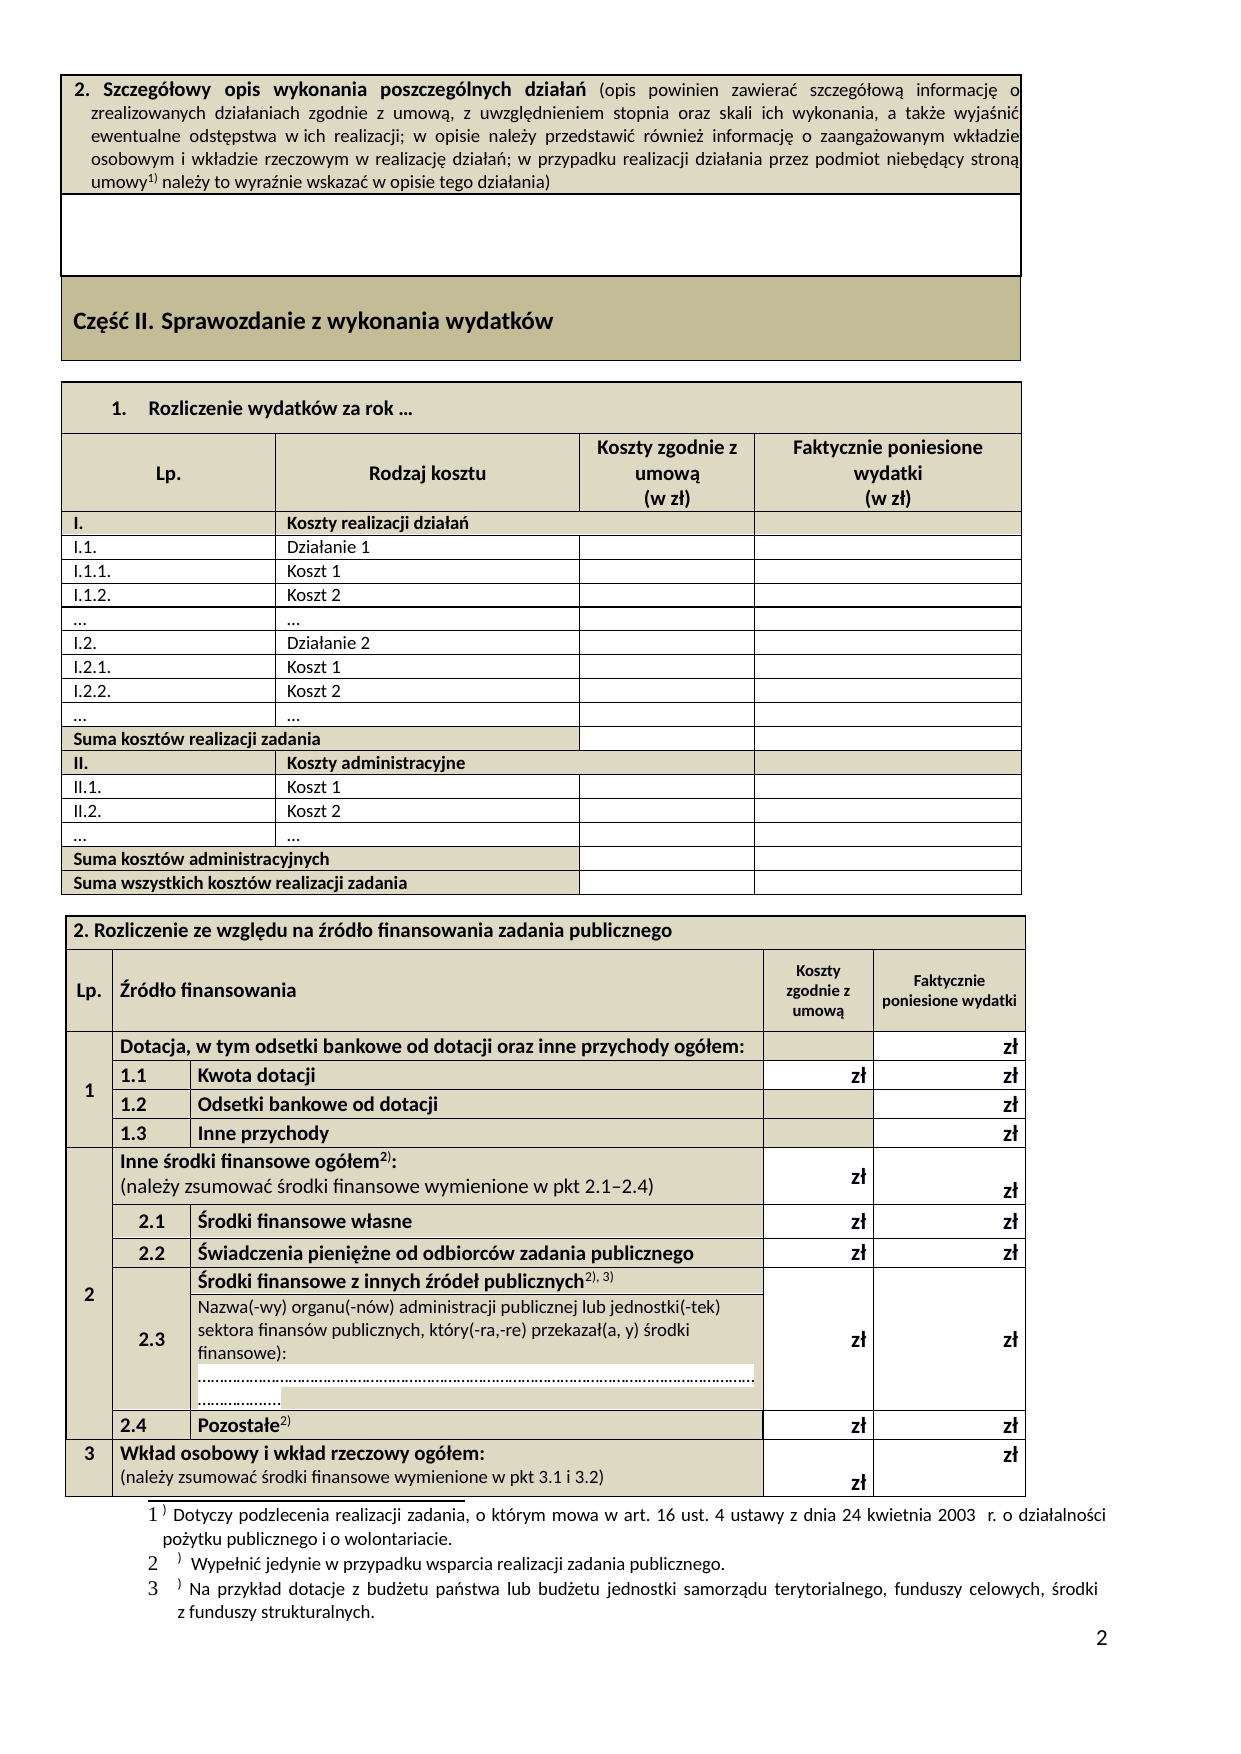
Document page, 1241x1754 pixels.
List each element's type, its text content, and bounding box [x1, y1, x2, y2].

table_cell zł [874, 1032, 1025, 1060]
table_cell Działanie 2 [276, 631, 579, 654]
table_cell zł [874, 1239, 1025, 1266]
table_cell [580, 584, 754, 606]
table_cell I.2.2. [62, 679, 275, 702]
table_cell … [276, 703, 579, 726]
table_cell [764, 1119, 873, 1147]
table_cell zł [764, 1411, 873, 1439]
table_cell [580, 847, 754, 870]
table_cell [580, 655, 754, 678]
table_cell [755, 751, 1021, 774]
table_cell I.2. [62, 631, 275, 654]
table_cell Pozostałe2) [191, 1411, 762, 1439]
table_cell zł [874, 1440, 1025, 1496]
table_cell [755, 584, 1021, 606]
table_cell II. [62, 751, 275, 774]
table_cell II.2. [62, 799, 275, 822]
table_cell I.1.2. [62, 584, 275, 606]
table_cell Nazwa(-wy) organu(-nów) administracji publicznej lub jednostki(-tek) sektora finansów publicznych, który(-ra,-re) przekazał(a, y) środki finansowe): ……………………………………………………………………………………………………………………………….... [191, 1295, 763, 1409]
table_cell … [62, 823, 275, 846]
table_cell zł [764, 1205, 873, 1237]
table_cell 2.4 [113, 1411, 190, 1439]
table_cell Źródło finansowania [113, 950, 763, 1031]
table_cell II.1. [62, 775, 275, 798]
table_cell zł [764, 1440, 873, 1496]
table_header Rozliczenie wydatków za rok … [62, 383, 1021, 433]
table_cell Wkład osobowy i wkład rzeczowy ogółem: (należy zsumować środki finansowe wymienione w pkt 3.1 i 3.2) [113, 1440, 763, 1496]
table_cell 2 [67, 1148, 112, 1439]
table_cell Działanie 1 [276, 536, 579, 558]
table_cell Środki finansowe własne [191, 1205, 763, 1237]
table_cell Koszty zgodnie z umową (w zł) [580, 434, 754, 511]
table_cell Dotacja, w tym odsetki bankowe od dotacji oraz inne przychody ogółem: [113, 1032, 763, 1060]
table_cell [580, 631, 754, 654]
table_cell Suma kosztów administracyjnych [62, 847, 579, 870]
table_cell [580, 560, 754, 582]
table_cell Faktycznie poniesione wydatki (w zł) [755, 434, 1021, 511]
table_cell I. [62, 512, 275, 534]
table_cell [755, 775, 1021, 798]
table_cell Koszty realizacji działań [276, 512, 754, 534]
table_cell … [62, 608, 275, 630]
table_cell Kwota dotacji [191, 1061, 763, 1089]
table_cell 2.2 [113, 1239, 190, 1266]
table_cell Koszty zgodnie z umową [764, 950, 873, 1031]
table_cell [755, 608, 1021, 630]
table_cell zł [874, 1268, 1025, 1409]
table_cell zł [874, 1411, 1025, 1439]
table_cell [755, 560, 1021, 582]
table_cell Koszt 1 [276, 775, 579, 798]
table_header 2. Szczegółowy opis wykonania poszczególnych działań (opis powinien zawierać szczegółową informację o zrealizowanych działaniach zgodnie z umową, z uwzględnieniem stopnia oraz skali ich wykonania, a także wyjaśnić ewentualne odstępstwa w ich realizacji; w opisie należy przedstawić również informację o zaangażowanym wkładzie osobowym i wkładzie rzeczowym w realizację działań; w przypadku realizacji działania przez podmiot niebędący stroną umowy) należy to wyraźnie wskazać w opisie tego działania) [62, 76, 1020, 193]
table_cell Rodzaj kosztu [276, 434, 579, 511]
table_cell [580, 799, 754, 822]
table_cell Środki finansowe z innych źródeł publicznych2), ) [191, 1268, 763, 1293]
table_cell Koszty administracyjne [276, 751, 754, 774]
table_cell [62, 195, 1020, 275]
table_cell Koszt 1 [276, 560, 579, 582]
table_cell [764, 1090, 873, 1118]
table_cell Faktycznie poniesione wydatki [874, 950, 1025, 1031]
table_cell [580, 536, 754, 558]
table_cell zł [764, 1148, 873, 1204]
table_cell 2.1 [113, 1205, 190, 1237]
table_cell Koszt 2 [276, 679, 579, 702]
table_cell [580, 823, 754, 846]
table_cell Lp. [67, 950, 112, 1031]
table_cell [755, 823, 1021, 846]
table_cell [580, 871, 754, 894]
table_cell I.2.1. [62, 655, 275, 678]
table_cell 1.3 [113, 1119, 190, 1147]
table_cell [755, 703, 1021, 726]
table_cell Suma wszystkich kosztów realizacji zadania [62, 871, 579, 894]
table_cell zł [874, 1090, 1025, 1118]
table_cell [755, 799, 1021, 822]
table_cell 1 [67, 1032, 112, 1147]
table_cell Inne przychody [191, 1119, 763, 1147]
table_cell zł [764, 1061, 873, 1089]
table_cell Inne środki finansowe ogółem): (należy zsumować środki finansowe wymienione w pkt 2.1–2.4) [113, 1148, 763, 1204]
table_cell [580, 703, 754, 726]
table_cell [755, 847, 1021, 870]
table_cell [755, 727, 1021, 750]
table_cell zł [874, 1205, 1025, 1237]
table_cell Odsetki bankowe od dotacji [191, 1090, 763, 1118]
table_cell 2.3 [113, 1268, 190, 1409]
table_cell [755, 655, 1021, 678]
table_cell [755, 679, 1021, 702]
table_cell [764, 1032, 873, 1060]
table_cell zł [874, 1119, 1025, 1147]
table_cell Koszt 1 [276, 655, 579, 678]
table_cell zł [764, 1268, 873, 1409]
table_cell … [62, 703, 275, 726]
table_cell Koszt 2 [276, 584, 579, 606]
table_cell zł [874, 1061, 1025, 1089]
table_cell … [276, 608, 579, 630]
table_cell [580, 608, 754, 630]
table_cell [755, 631, 1021, 654]
table_cell [755, 512, 1021, 534]
table_header 2. Rozliczenie ze względu na źródło finansowania zadania publicznego [67, 917, 1025, 949]
table_cell I.1.1. [62, 560, 275, 582]
table_cell Część II. Sprawozdanie z wykonania wydatków [62, 277, 1020, 360]
table_cell … [276, 823, 579, 846]
table_cell [580, 775, 754, 798]
table_cell 3 [66, 1440, 112, 1496]
table_cell Koszt 2 [276, 799, 579, 822]
table_cell 1.2 [113, 1090, 190, 1118]
table_cell I.1. [62, 536, 275, 558]
table_cell Suma kosztów realizacji zadania [62, 727, 579, 750]
table_cell [580, 679, 754, 702]
table_cell [755, 536, 1021, 558]
table_cell Świadczenia pieniężne od odbiorców zadania publicznego [191, 1239, 763, 1266]
table_cell Lp. [62, 434, 275, 511]
table_cell zł [874, 1148, 1025, 1204]
table_cell 1.1 [113, 1061, 190, 1089]
table_cell [755, 871, 1021, 894]
table_cell [580, 727, 754, 750]
table_cell zł [764, 1239, 873, 1266]
